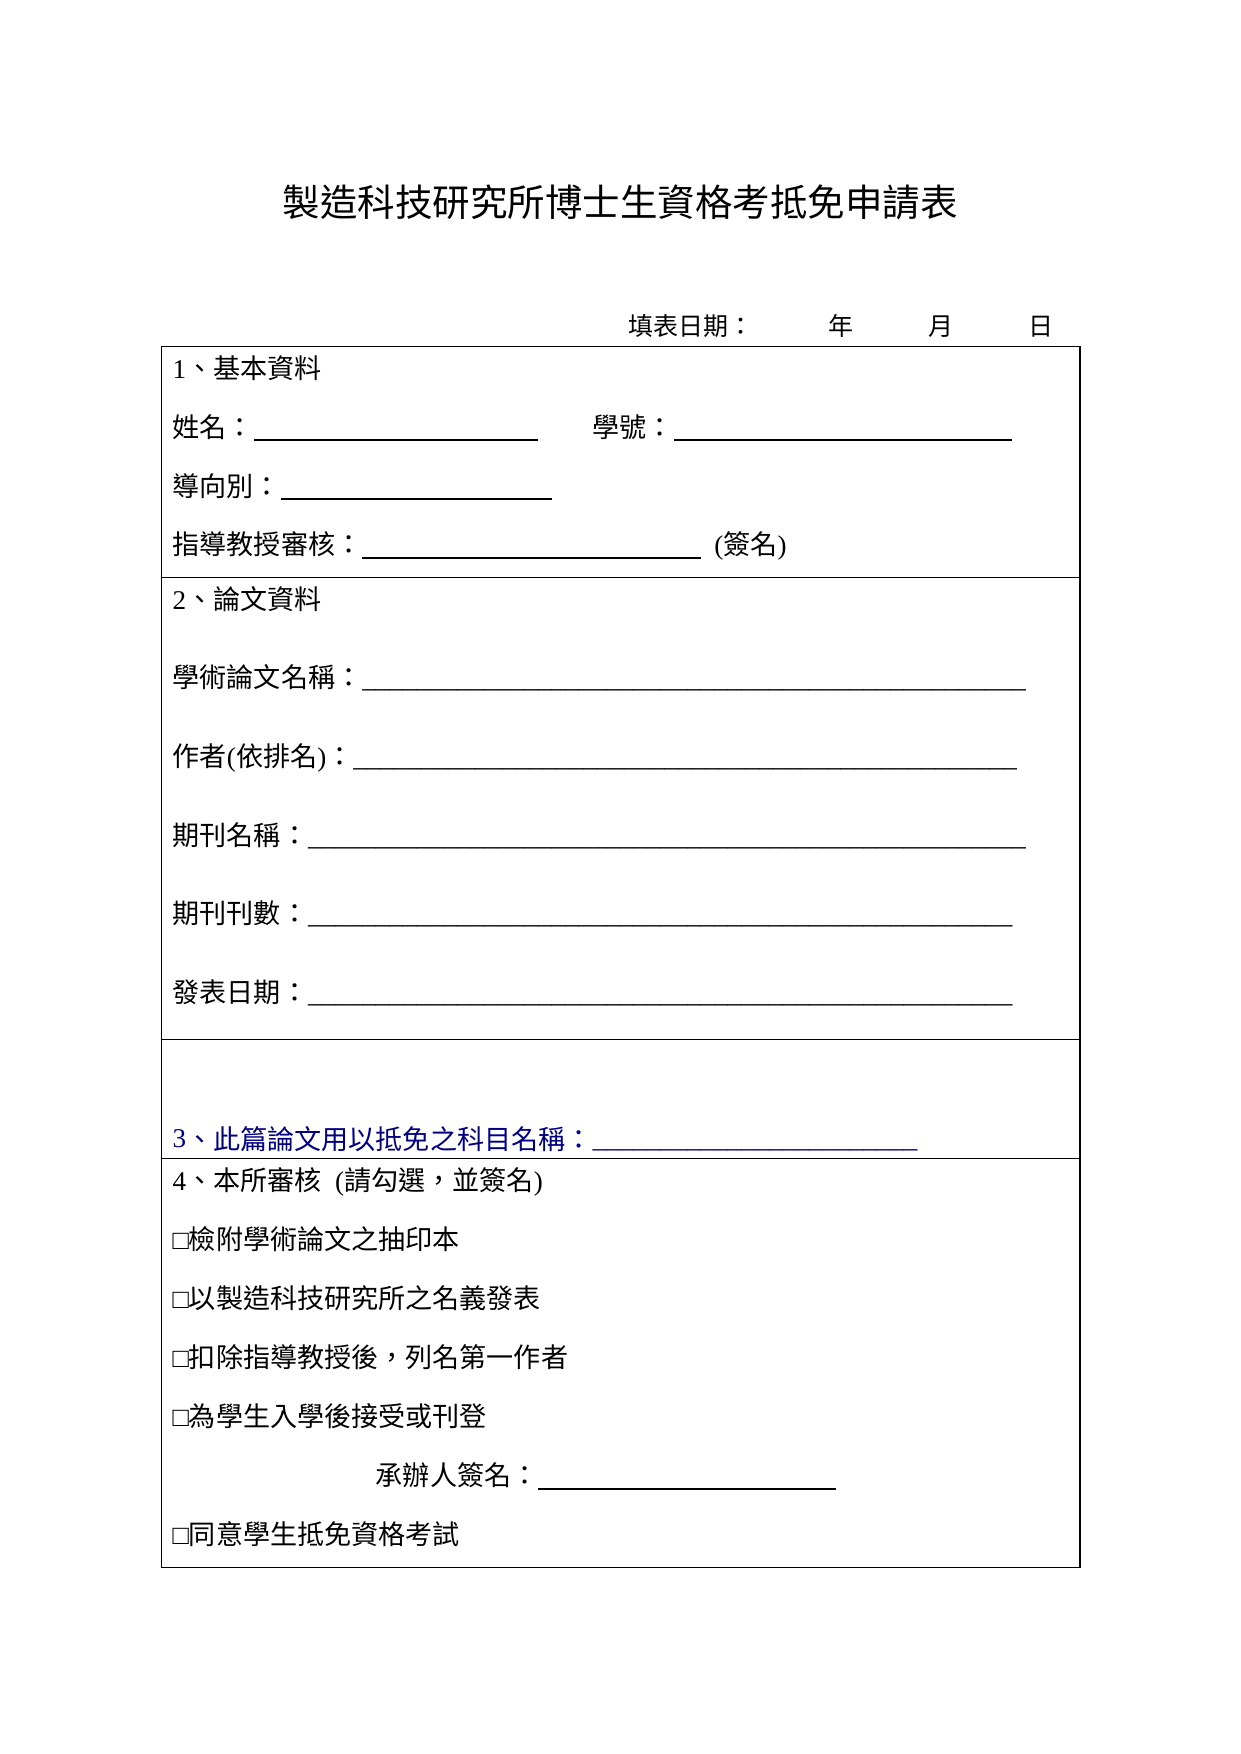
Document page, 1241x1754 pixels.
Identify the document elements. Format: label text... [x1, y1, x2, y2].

table_header 1、基本資料 姓名： 學號： 導向別： 指導教授審核： (簽名) [162, 347, 1079, 577]
table_cell 3、此篇論文用以抵免之科目名稱：________________________ [162, 1040, 1079, 1158]
table_cell 2、論文資料 學術論文名稱：_________________________________________________ 作者(依排名)：_________________________________________________ 期刊名稱：_____________________________________________________ 期刊刊數：____________________________________________________ 發表日期：____________________________________________________ [162, 578, 1079, 1038]
table_cell 4、本所審核 (請勾選，並簽名) □檢附學術論文之抽印本 □以製造科技研究所之名義發表 □扣除指導教授後，列名第一作者 □為學生入學後接受或刊登 承辦人簽名： □同意學生抵免資格考試 [162, 1159, 1079, 1567]
text 填表日期： 年 月 日 [187, 283, 1053, 346]
text 製造科技研究所博士生資格考抵免申請表 [187, 158, 1053, 221]
